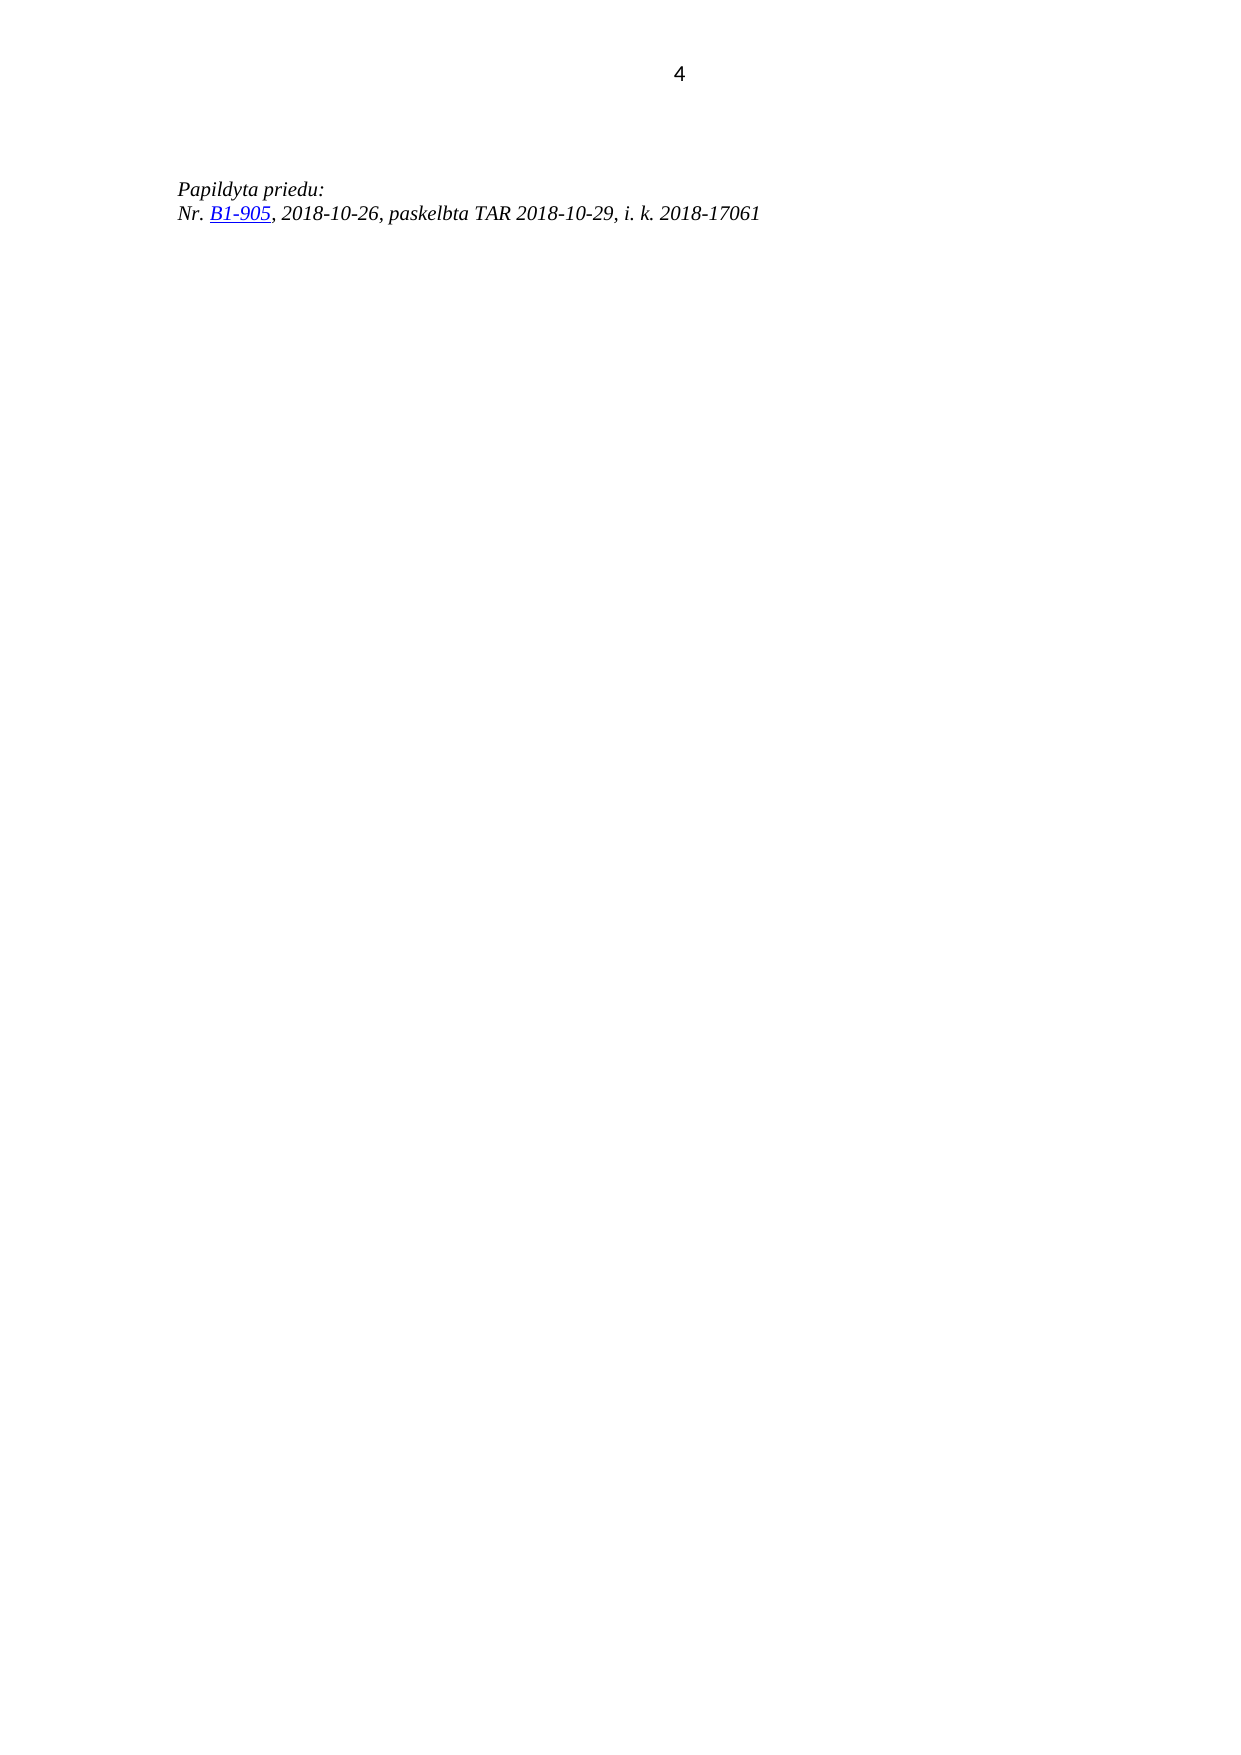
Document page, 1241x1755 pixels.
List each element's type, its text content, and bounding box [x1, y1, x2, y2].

text Nr. B1-905, 2018-10-26, paskelbta TAR 2018-10-29, i. k. 2018-17061 [177, 201, 1181, 225]
text Papildyta priedu: [177, 177, 1181, 201]
